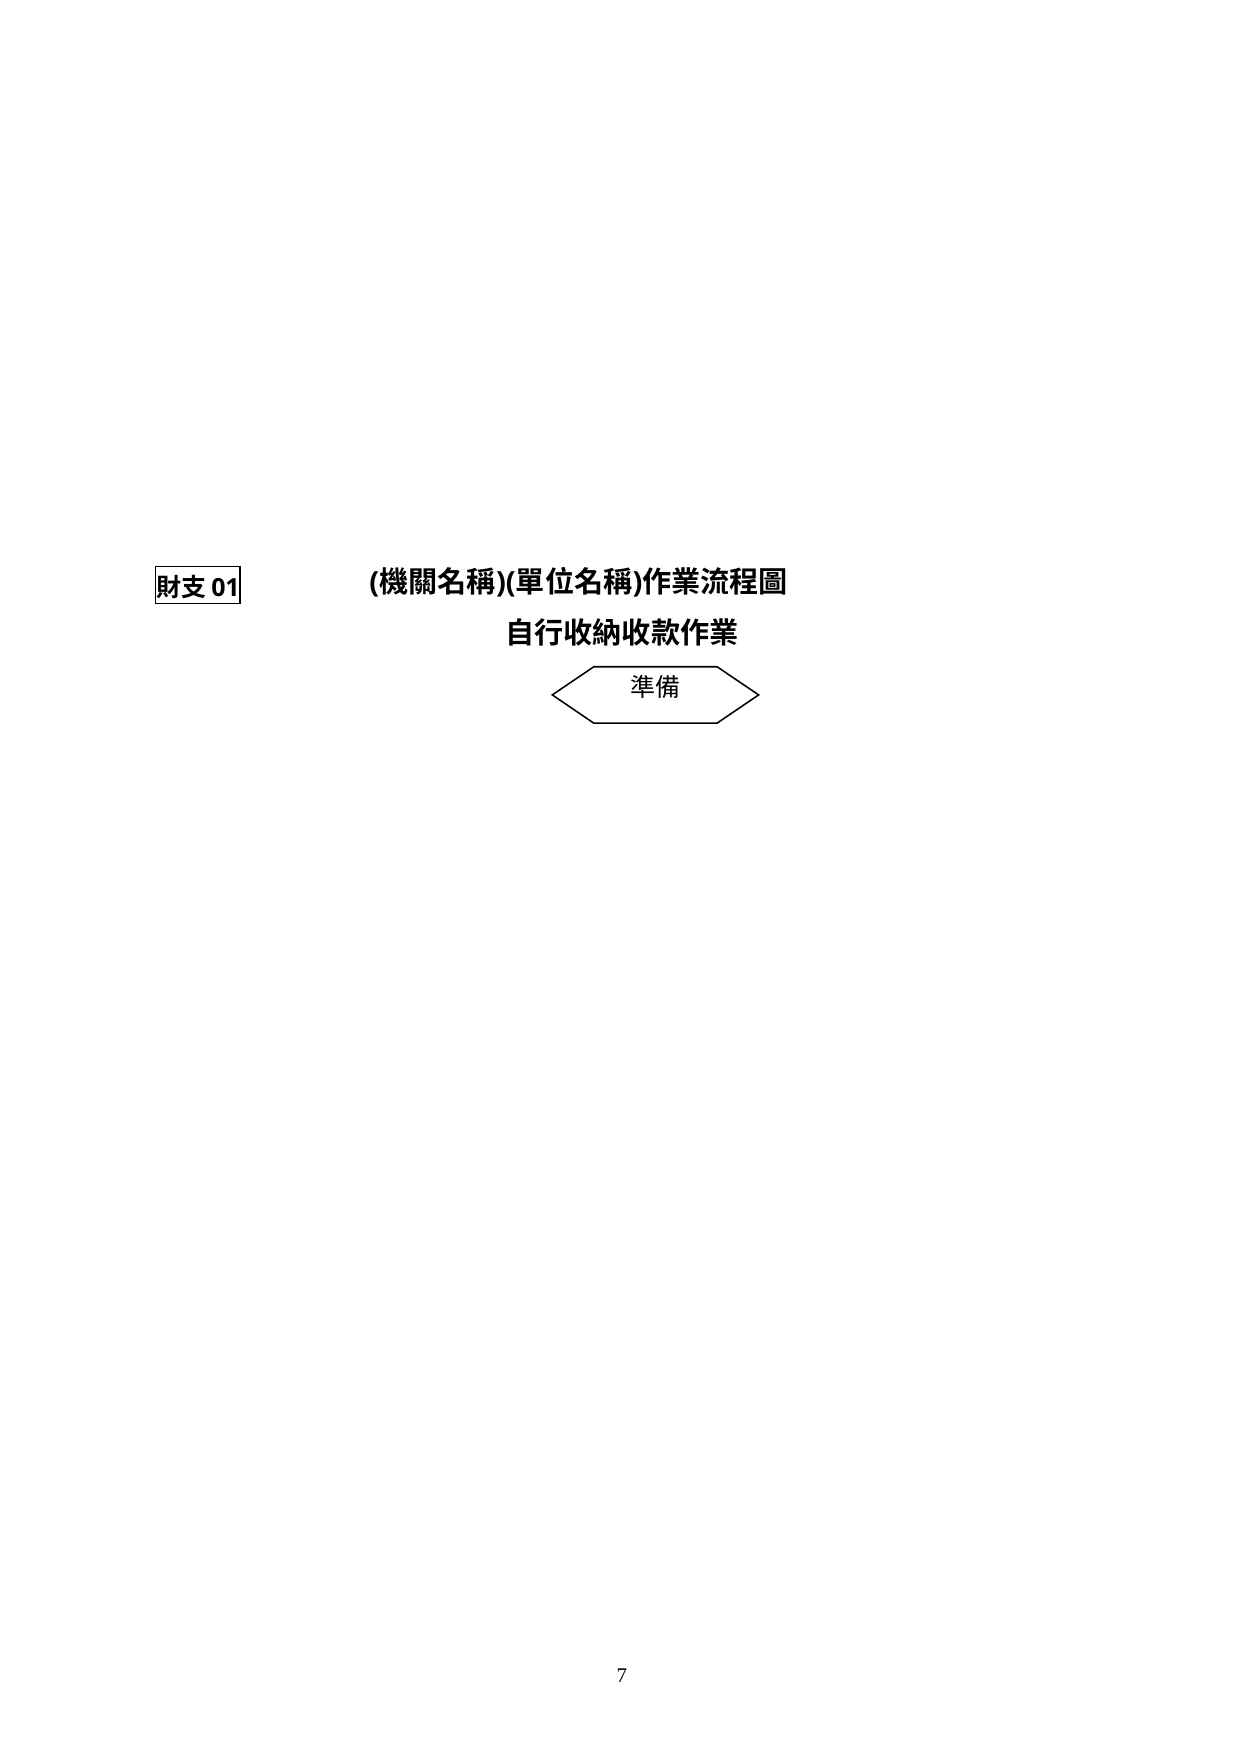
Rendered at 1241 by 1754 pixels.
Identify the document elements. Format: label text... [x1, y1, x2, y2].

text [121, 558, 140, 601]
text 自行收納收款作業 [121, 620, 1122, 649]
text 財支01 [156, 567, 239, 603]
text (機關名稱)(單位名稱)作業流程圖 [258, 558, 1122, 601]
